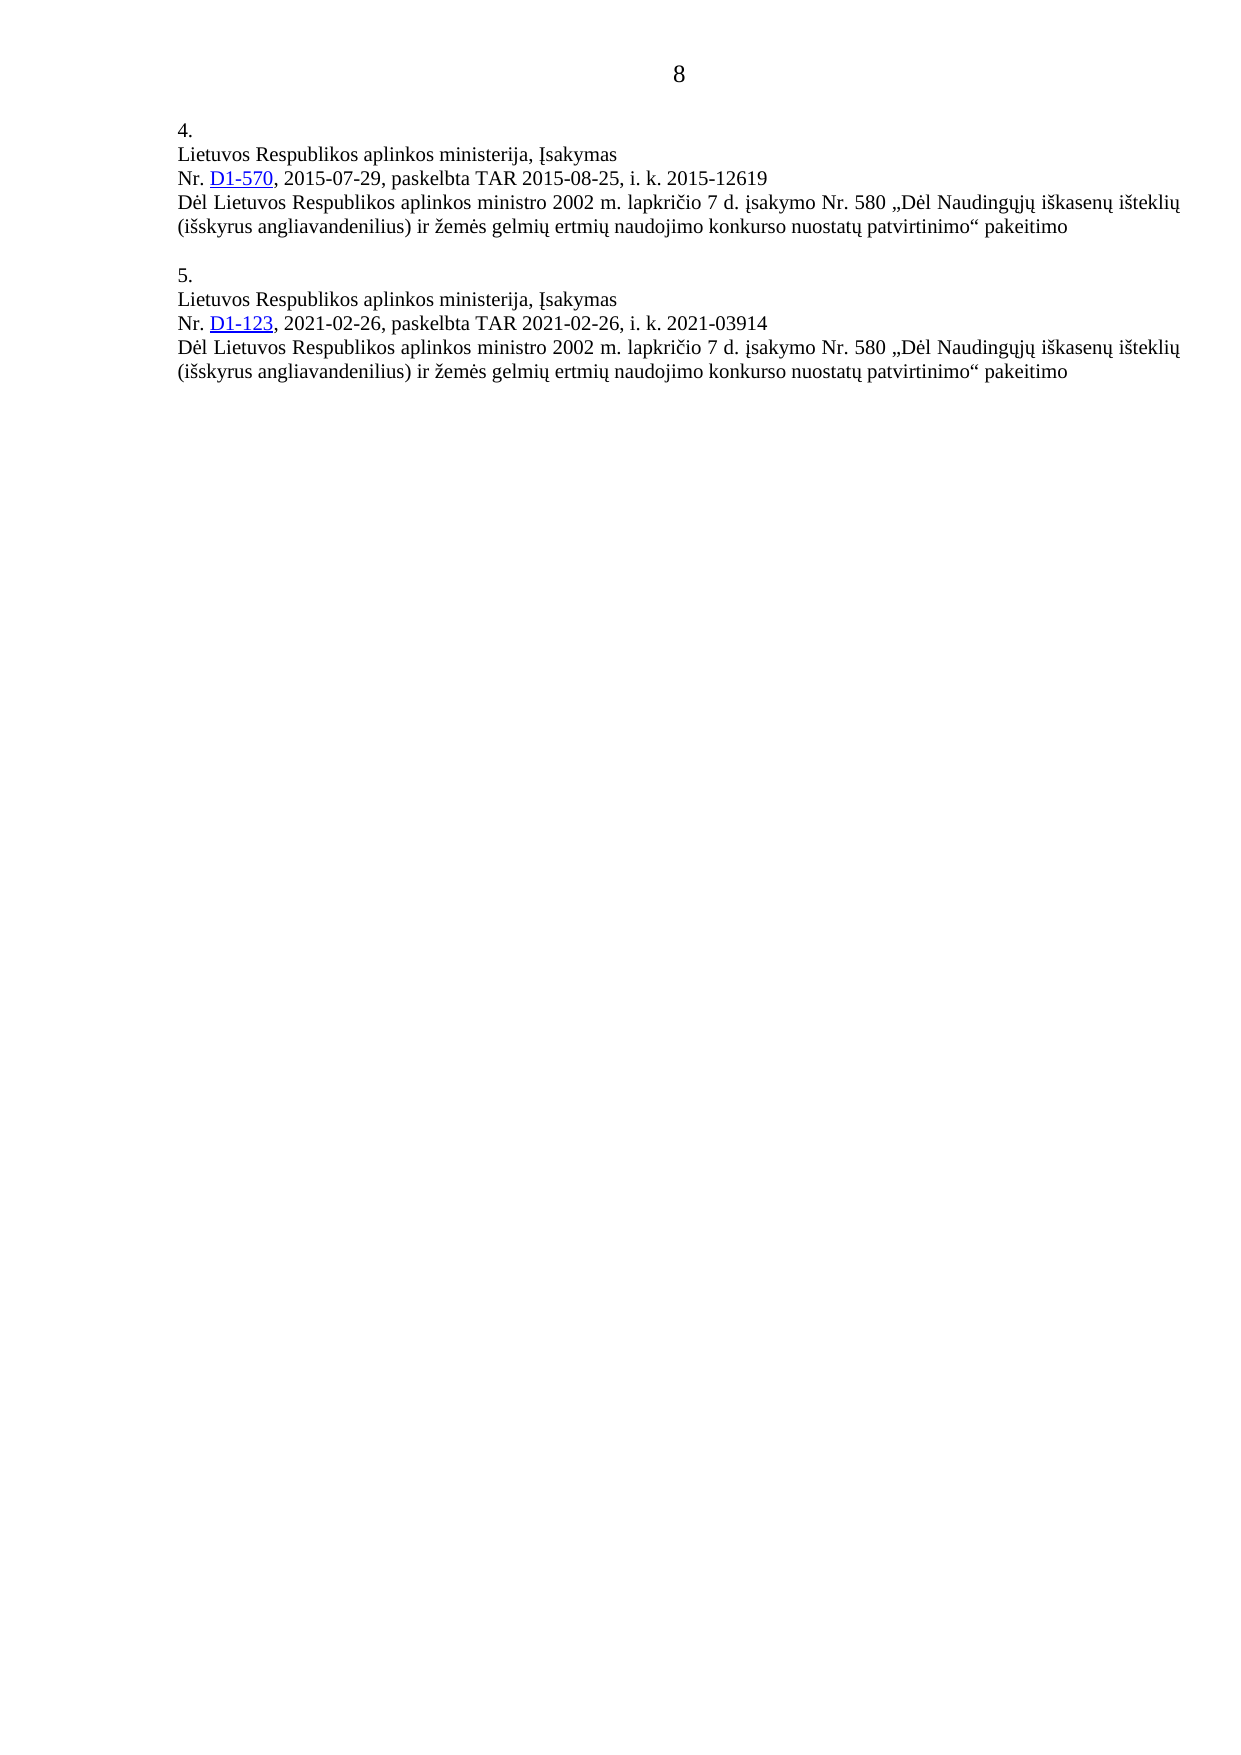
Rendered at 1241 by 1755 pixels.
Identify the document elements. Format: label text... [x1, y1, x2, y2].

text Dėl Lietuvos Respublikos aplinkos ministro 2002 m. lapkričio 7 d. įsakymo Nr. 580 „Dėl Naudingųjų iškasenų išteklių (išskyrus angliavandenilius) ir žemės gelmių ertmių naudojimo konkurso nuostatų patvirtinimo“ pakeitimo [177, 190, 1181, 238]
text 4. [177, 118, 1181, 142]
text Dėl Lietuvos Respublikos aplinkos ministro 2002 m. lapkričio 7 d. įsakymo Nr. 580 „Dėl Naudingųjų iškasenų išteklių (išskyrus angliavandenilius) ir žemės gelmių ertmių naudojimo konkurso nuostatų patvirtinimo“ pakeitimo [177, 335, 1181, 383]
text Nr. D1-123, 2021-02-26, paskelbta TAR 2021-02-26, i. k. 2021-03914 [177, 311, 1181, 335]
text Lietuvos Respublikos aplinkos ministerija, Įsakymas [177, 287, 1181, 311]
text Lietuvos Respublikos aplinkos ministerija, Įsakymas [177, 142, 1181, 166]
text 5. [177, 262, 1181, 287]
text Nr. D1-570, 2015-07-29, paskelbta TAR 2015-08-25, i. k. 2015-12619 [177, 166, 1181, 190]
